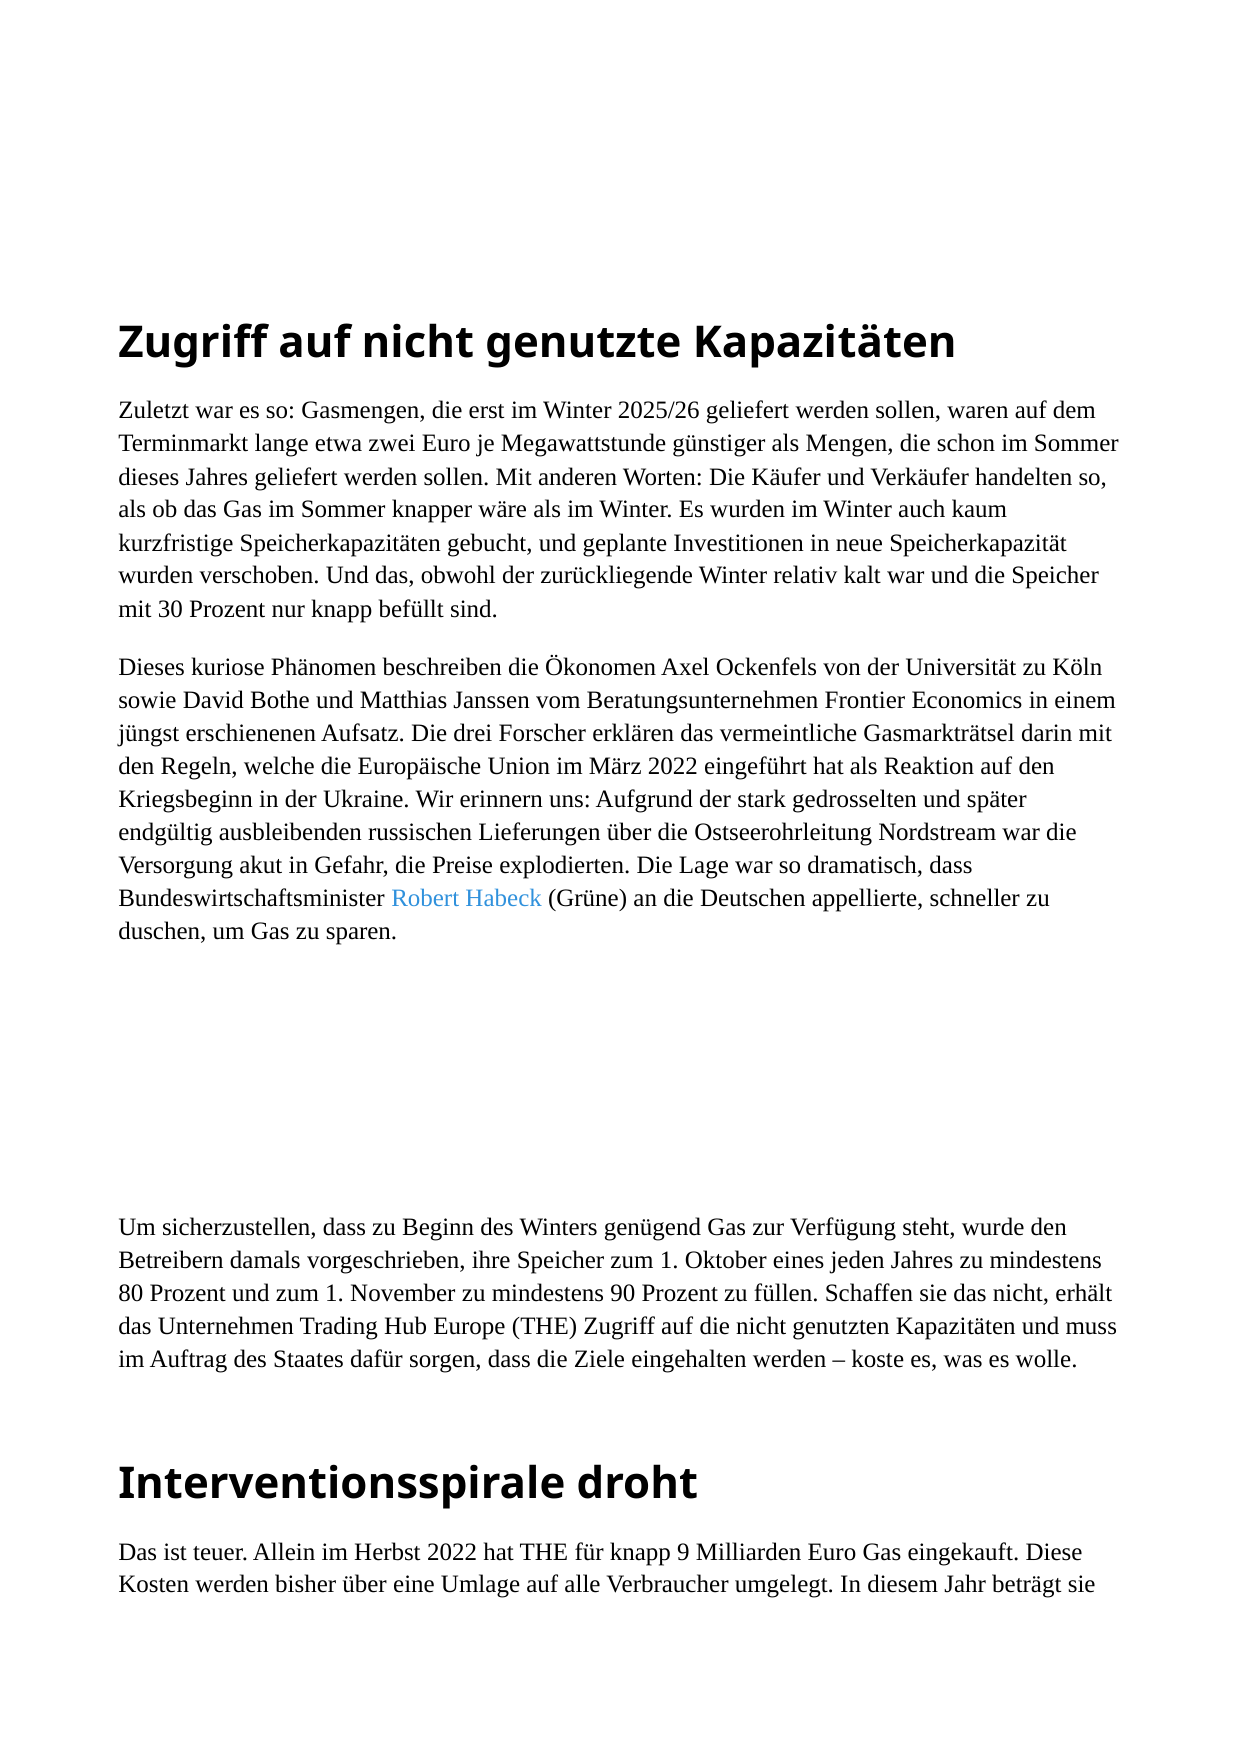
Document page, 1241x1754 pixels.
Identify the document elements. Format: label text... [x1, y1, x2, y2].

text Das ist teuer. Allein im Herbst 2022 hat THE für knapp 9 Milliarden Euro Gas eingekauft. Diese Kosten werden bisher über eine Umlage auf alle Verbraucher umgelegt. In diesem Jahr beträgt sie [118, 1537, 1122, 1598]
subtitle Zugriff auf nicht genutzte Kapazi­täten [118, 311, 1122, 371]
text Zuletzt war es so: Gasmengen, die erst im Winter 2025/26 geliefert werden sollen, waren auf dem Terminmarkt lange etwa zwei Euro je Megawattstunde günstiger als Mengen, die schon im Sommer dieses Jahres geliefert werden sollen. Mit anderen Worten: Die Käufer und Verkäufer handelten so, als ob das Gas im Sommer knapper wäre als im Winter. Es wurden im Winter auch kaum kurzfristige Speicherkapazitäten gebucht, und geplante Investitionen in neue Speicherkapazität wurden verschoben. Und das, obwohl der zurückliegende Winter relativ kalt war und die Speicher mit 30 Prozent nur knapp befüllt sind. [118, 396, 1122, 622]
text Dieses kuriose Phänomen beschreiben die Ökonomen Axel Ockenfels von der Universität zu Köln sowie David Bothe und Matthias Janssen vom Beratungsunternehmen Frontier Economics in ei­nem jüngst erschienenen Aufsatz. Die drei Forscher erklären das vermeintliche Gasmarkträtsel darin mit den Regeln, welche die Euro­päische Union im März 2022 eingeführt hat als Reaktion auf den Kriegsbeginn in der Ukraine. Wir erinnern uns: Aufgrund der stark gedrosselten und später endgültig ausbleibenden russischen Lieferungen über die Ostseerohrleitung Nordstream war die Versorgung akut in Gefahr, die Preise explodierten. Die Lage war so dramatisch, dass Bundeswirtschaftsminister Robert Habeck (Grüne) an die Deutschen appellierte, schneller zu duschen, um Gas zu sparen. [118, 652, 1122, 944]
text Um sicherzustellen, dass zu Beginn des Winters genügend Gas zur Ver­fügung steht, wurde den Betreibern damals vorgeschrieben, ihre Speicher zum 1. Oktober eines jeden Jahres zu mindestens 80 Prozent und zum 1. November zu mindestens 90 Prozent zu füllen. Schaffen sie das nicht, erhält das Unternehmen Trading Hub Europe (THE) Zugriff auf die nicht genutzten Kapazi­täten und muss im Auftrag des Staates dafür sorgen, dass die Ziele eingehalten werden – koste es, was es wolle. [118, 1212, 1122, 1373]
subtitle Interventionsspirale droht [118, 1452, 1122, 1512]
